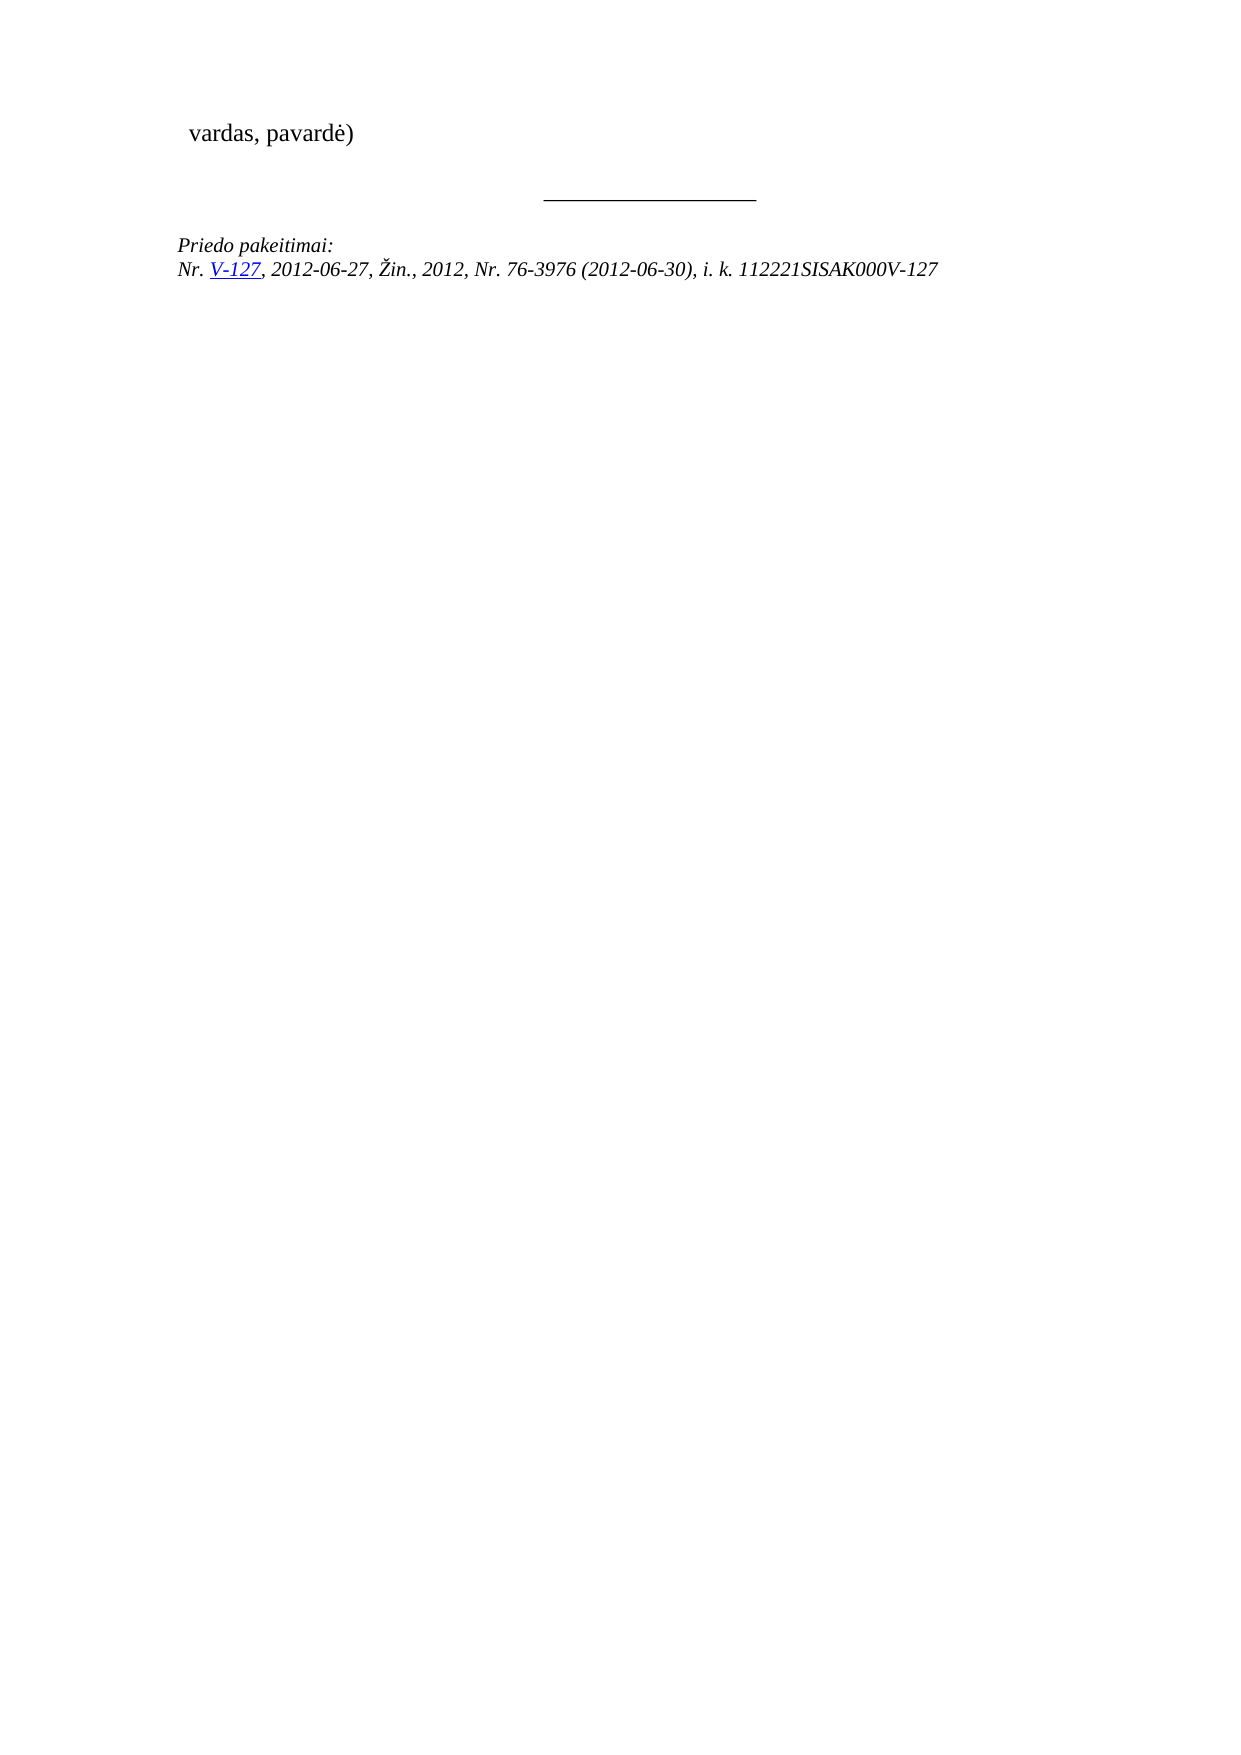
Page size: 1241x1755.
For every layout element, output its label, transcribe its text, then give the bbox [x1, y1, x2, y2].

text Priedo pakeitimai: [177, 233, 1122, 257]
text Nr. V-127, 2012-06-27, Žin., 2012, Nr. 76-3976 (2012-06-30), i. k. 112221SISAK000V-127 [177, 257, 1122, 281]
table_header vardas, pavardė) [177, 118, 763, 147]
text _________________ [177, 176, 1122, 204]
table_header [764, 118, 1122, 147]
